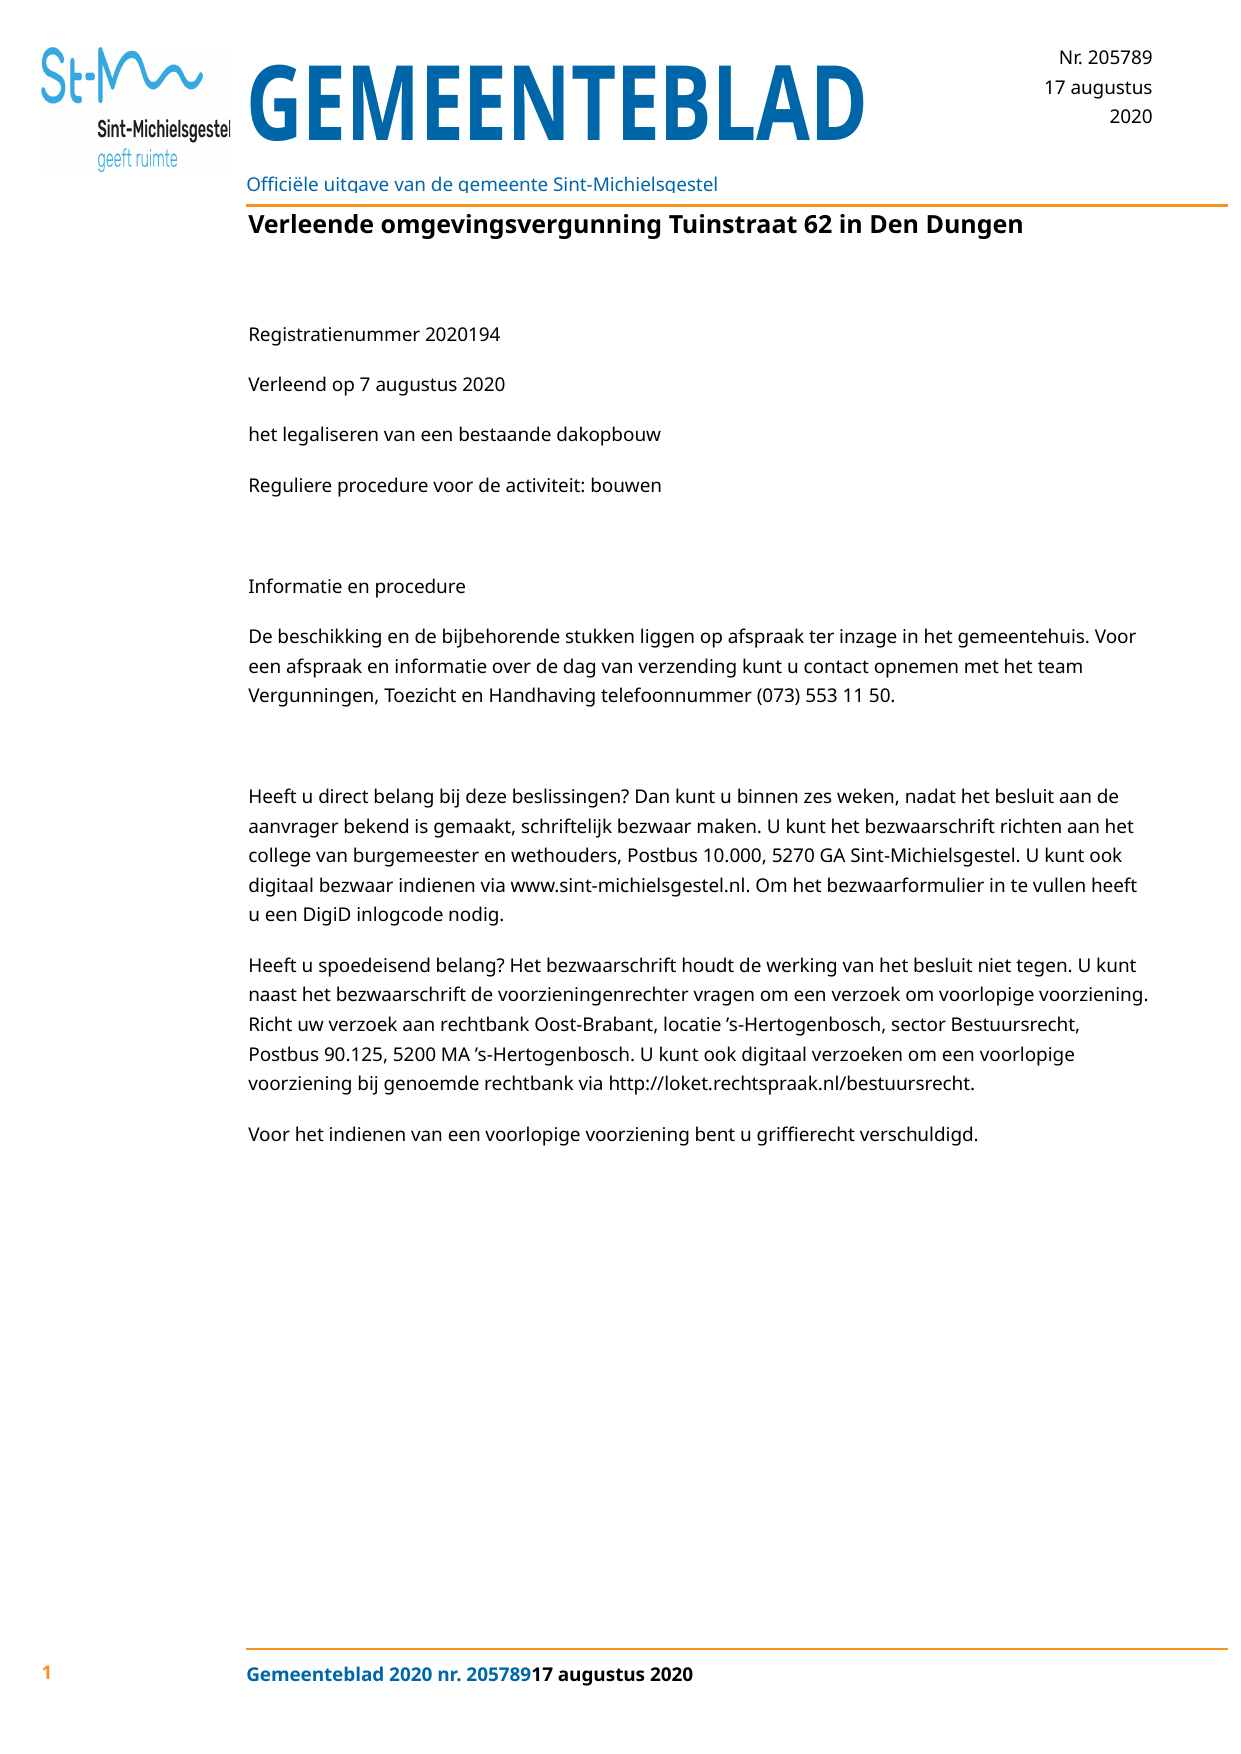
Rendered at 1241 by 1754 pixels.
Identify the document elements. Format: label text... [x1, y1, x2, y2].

text Heeft u spoedeisend belang? Het bezwaarschrift houdt de werking van het besluit niet tegen. U kunt naast het bezwaarschrift de voorzieningenrechter vragen om een verzoek om voorlopige voorziening. Richt uw verzoek aan rechtbank Oost-Brabant, locatie ’s-Hertogenbosch, sector Bestuursrecht, Postbus 90.125, 5200 MA ’s-Hertogenbosch. U kunt ook digitaal verzoeken om een voorlopige voorziening bij genoemde rechtbank via http://loket.rechtspraak.nl/bestuursrecht. [248, 952, 1152, 1096]
text Heeft u direct belang bij deze beslissingen? Dan kunt u binnen zes weken, nadat het besluit aan de aanvrager bekend is gemaakt, schriftelijk bezwaar maken. U kunt het bezwaarschrift richten aan het college van burgemeester en wethouders, Postbus 10.000, 5270 GA Sint-Michielsgestel. U kunt ook digitaal bezwaar indienen via www.sint-michielsgestel.nl. Om het bezwaarformulier in te vullen heeft u een DigiD inlogcode nodig. [248, 783, 1152, 927]
text Voor het indienen van een voorlopige voorziening bent u griffierecht verschuldigd. [248, 1121, 1152, 1146]
text Verleend op 7 augustus 2020 [248, 371, 1152, 397]
text het legaliseren van een bestaande dakopbouw [248, 422, 1152, 447]
text Reguliere procedure voor de activiteit: bouwen [248, 472, 1152, 498]
text De beschikking en de bijbehorende stukken liggen op afspraak ter inzage in het gemeentehuis. Voor een afspraak en informatie over de dag van verzending kunt u contact opnemen met het team Vergunningen, Toezicht en Handhaving telefoonnummer (073) 553 11 50. [248, 623, 1152, 708]
picture [41, 47, 231, 172]
text Registratienummer 2020194 [248, 321, 1152, 346]
text Informatie en procedure [248, 573, 1152, 598]
text Verleende omgevingsvergunning Tuinstraat 62 in Den Dungen [248, 207, 1152, 241]
